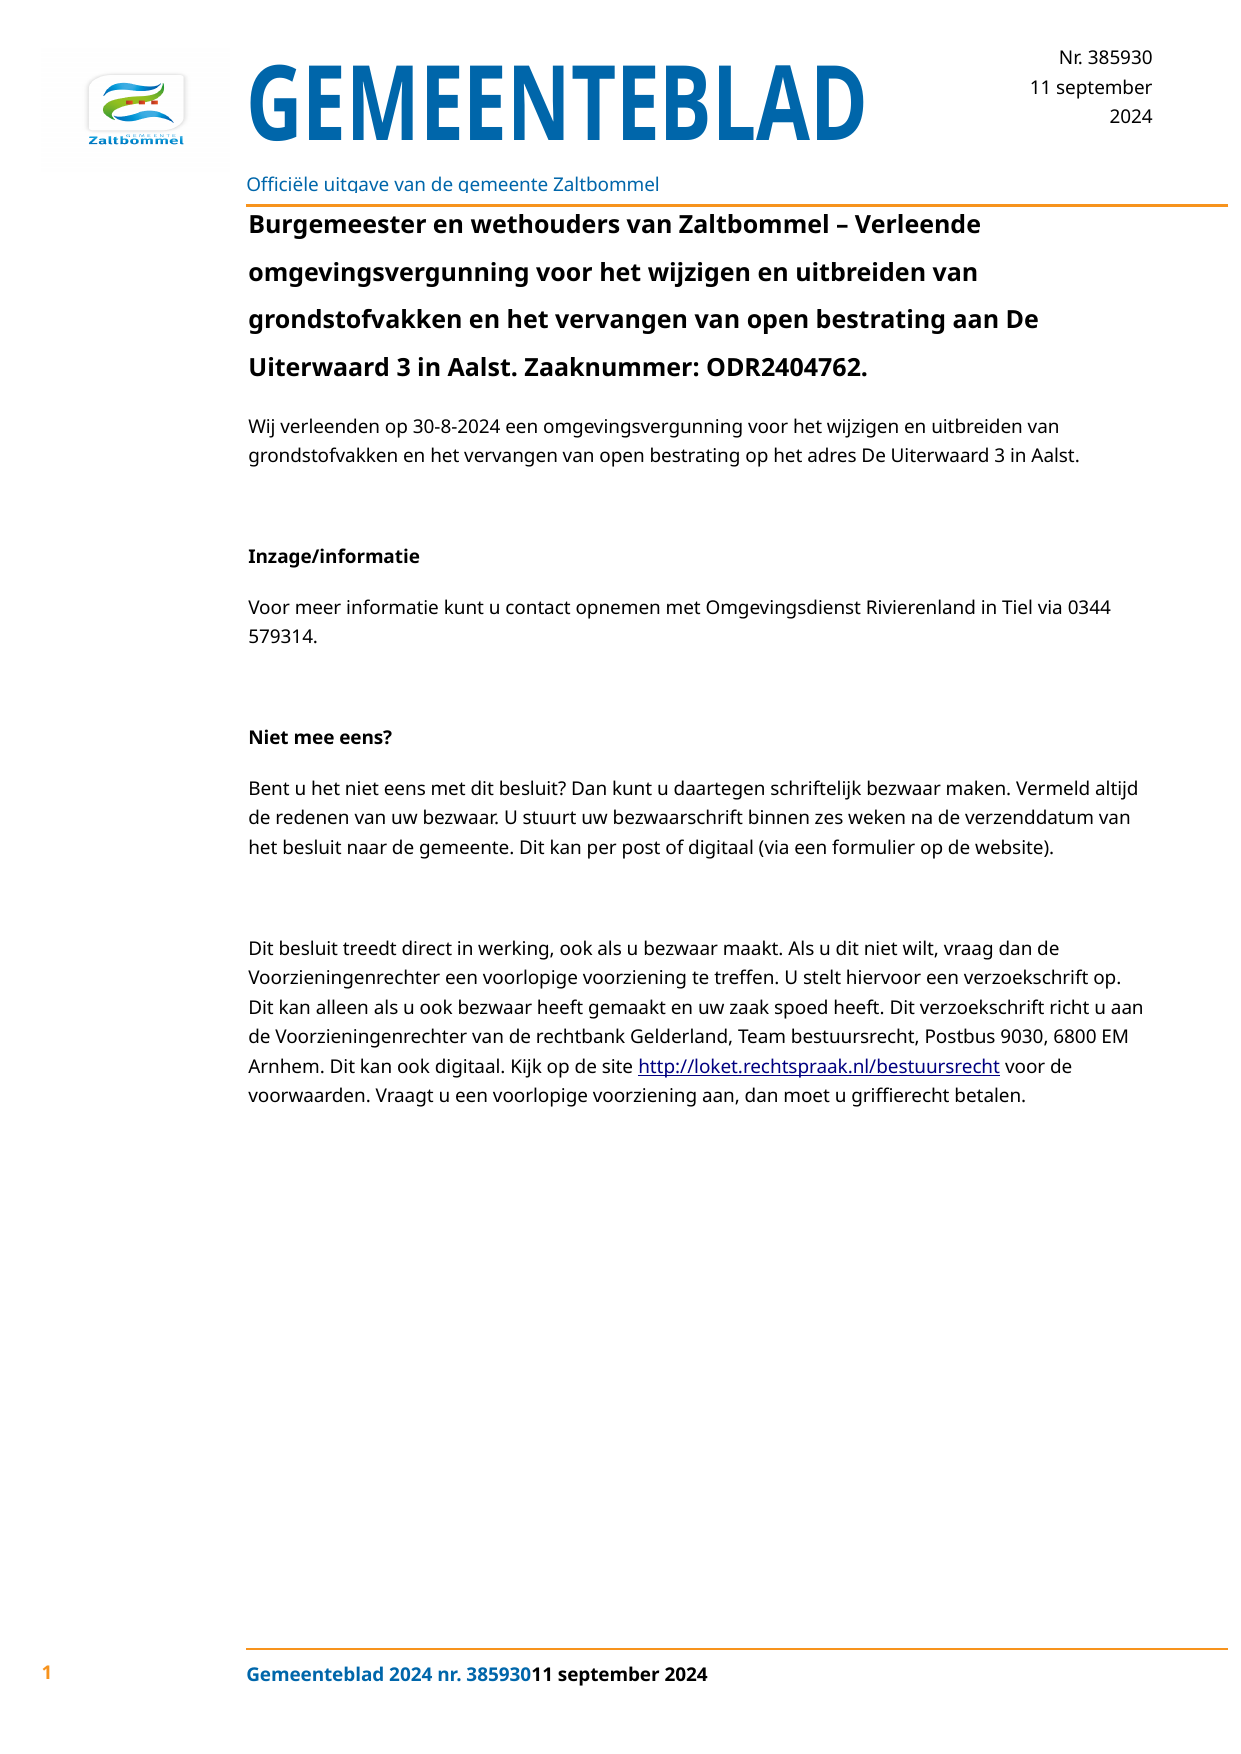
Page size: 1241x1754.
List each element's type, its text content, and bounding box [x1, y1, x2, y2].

text Niet mee eens? [248, 724, 1152, 750]
text Voor meer informatie kunt u contact opnemen met Omgevingsdienst Rivierenland in Tiel via 0344 579314. [248, 594, 1152, 649]
text Wij verleenden op 30-8-2024 een omgevingsvergunning voor het wijzigen en uitbreiden van grondstofvakken en het vervangen van open bestrating op het adres De Uiterwaard 3 in Aalst. [248, 413, 1152, 468]
text Dit besluit treedt direct in werking, ook als u bezwaar maakt. Als u dit niet wilt, vraag dan de Voorzieningenrechter een voorlopige voorziening te treffen. U stelt hiervoor een verzoekschrift op. Dit kan alleen als u ook bezwaar heeft gemaakt en uw zaak spoed heeft. Dit verzoekschrift richt u aan de Voorzieningenrechter van de rechtbank Gelderland, Team bestuursrecht, Postbus 9030, 6800 EM Arnhem. Dit kan ook digitaal. Kijk op de site http://loket.rechtspraak.nl/bestuursrecht voor de voorwaarden. Vraagt u een voorlopige voorziening aan, dan moet u griffierecht betalen. [248, 935, 1152, 1108]
picture [41, 47, 231, 172]
text Burgemeester en wethouders van Zaltbommel – Verleende omgevingsvergunning voor het wijzigen en uitbreiden van grondstofvakken en het vervangen van open bestrating aan De Uiterwaard 3 in Aalst. Zaaknummer: ODR2404762. [248, 207, 1152, 384]
text Inzage/informatie [248, 543, 1152, 569]
text Bent u het niet eens met dit besluit? Dan kunt u daartegen schriftelijk bezwaar maken. Vermeld altijd de redenen van uw bezwaar. U stuurt uw bezwaarschrift binnen zes weken na de verzenddatum van het besluit naar de gemeente. Dit kan per post of digitaal (via een formulier op de website). [248, 775, 1152, 860]
